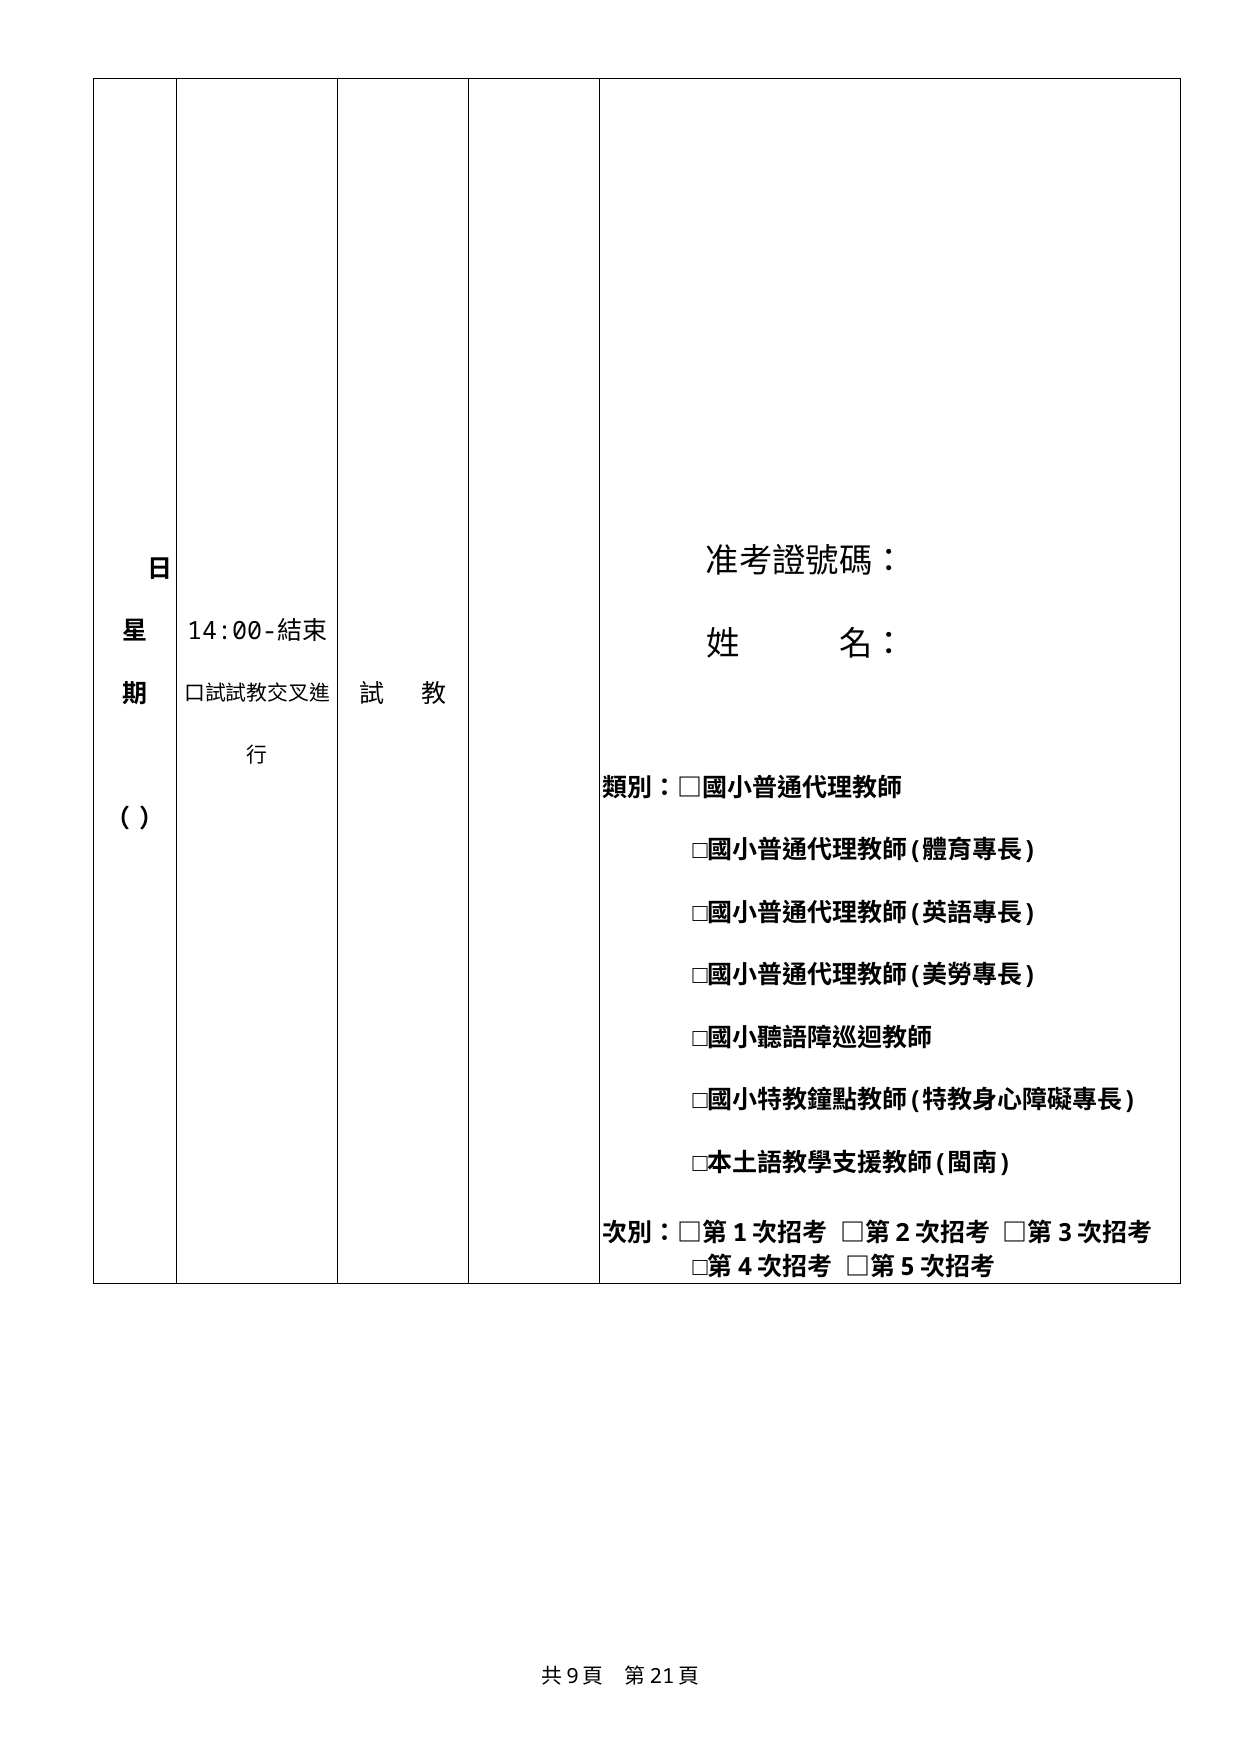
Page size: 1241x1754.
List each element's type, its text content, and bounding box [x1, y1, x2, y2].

table_cell 14:00-結束 口試試教交叉進行 [177, 79, 337, 1282]
table_cell 日 星 期 （） [94, 79, 176, 1282]
table_cell [469, 79, 599, 1282]
table_header 准考證號碼： 姓 名： 類別：□國小普通代理教師 □國小普通代理教師(體育專長) □國小普通代理教師(英語專長) □國小普通代理教師(美勞專長) □國小聽語障巡迴教師 □國小特教鐘點教師(特教身心障礙專長) □本土語教學支援教師(閩南) 次別：□第1次招考 □第2次招考 □第3次招考 □第4次招考 □第5次招考 [600, 79, 1180, 1282]
table_cell 試 教 [338, 79, 468, 1282]
